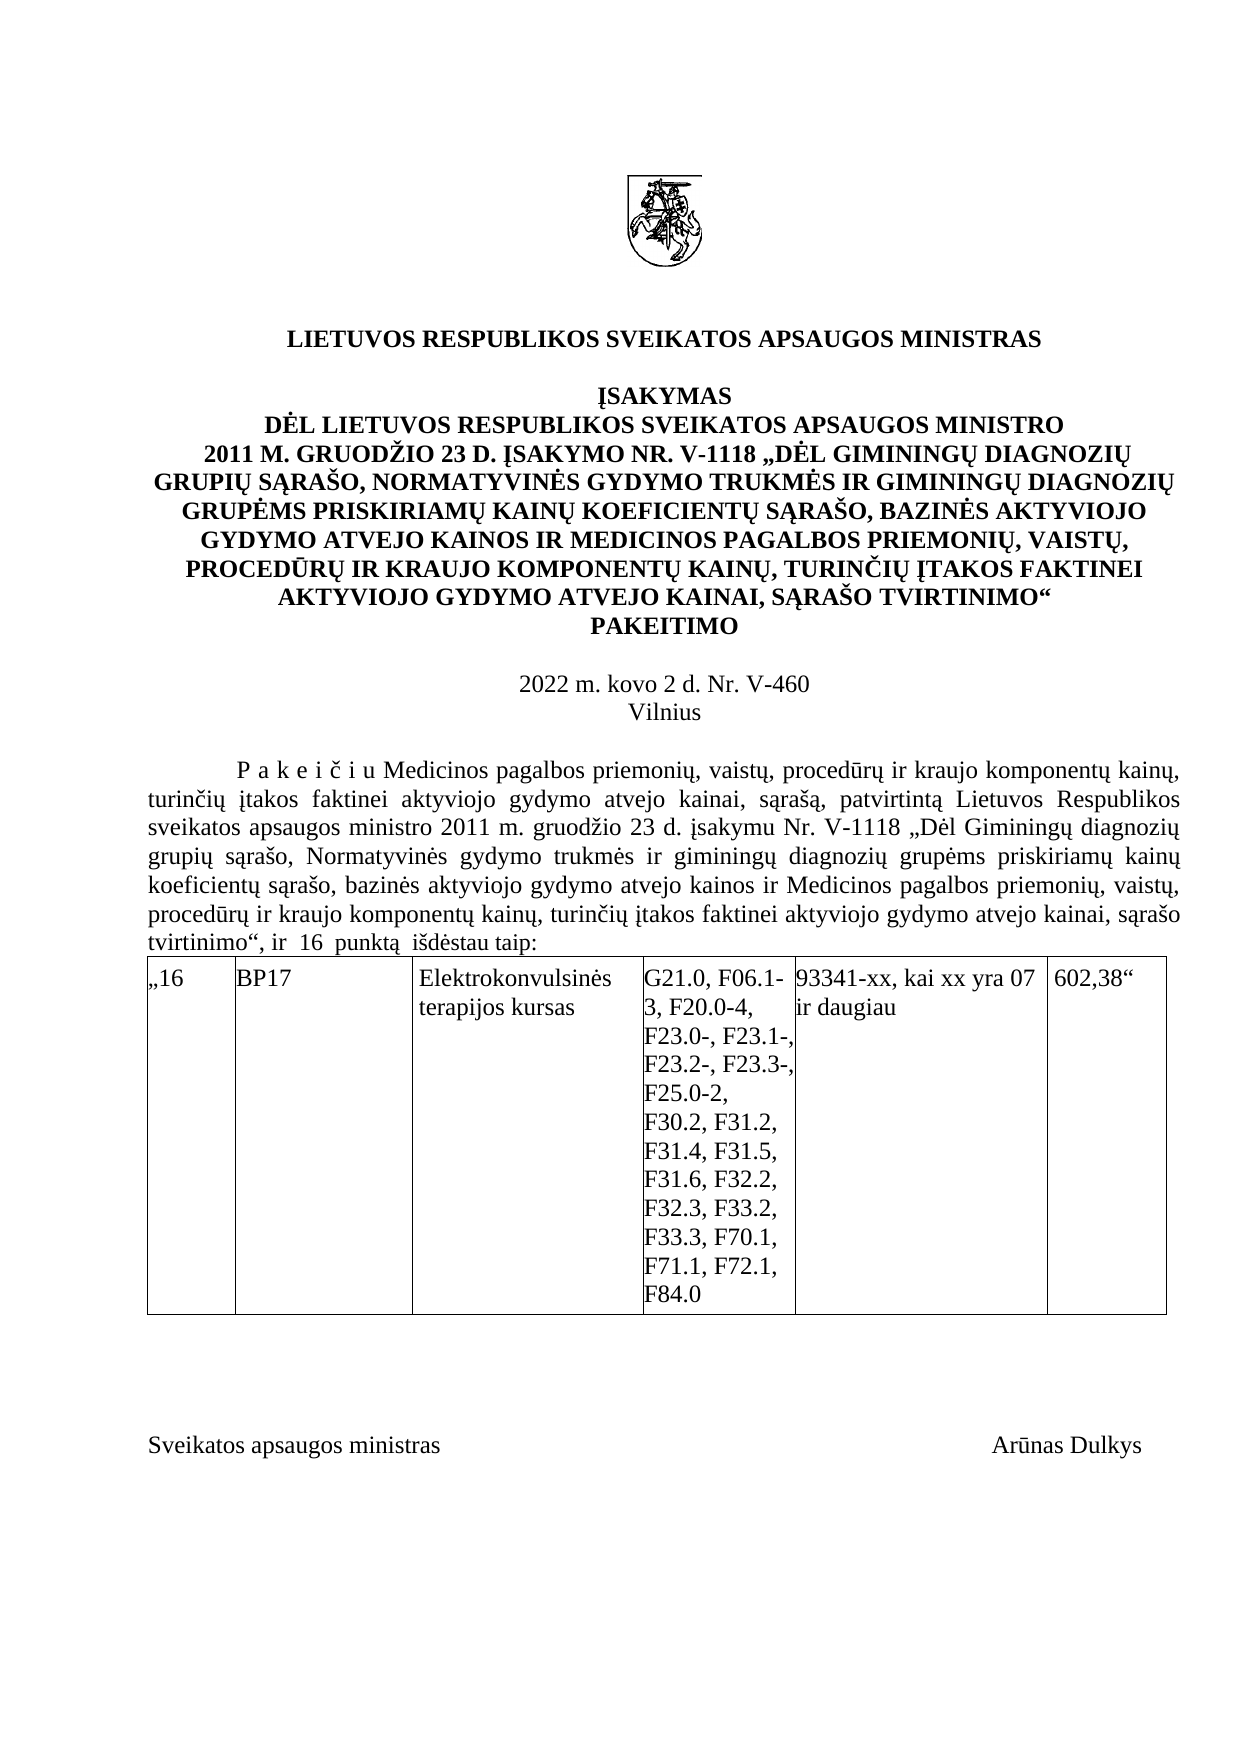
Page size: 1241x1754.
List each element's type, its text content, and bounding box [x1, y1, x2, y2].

text DĖL LIETUVOS RESPUBLIKOS SVEIKATOS APSAUGOS MINISTRO [148, 410, 1181, 439]
text P a k e i č i u Medicinos pagalbos priemonių, vaistų, procedūrų ir kraujo komponentų kainų, turinčių įtakos faktinei aktyviojo gydymo atvejo kainai, sąrašą, patvirtintą Lietuvos Respublikos sveikatos apsaugos ministro 2011 m. gruodžio 23 d. įsakymu Nr. V-1118 „Dėl Giminingų diagnozių grupių sąrašo, Normatyvinės gydymo trukmės ir giminingų diagnozių grupėms priskiriamų kainų koeficientų sąrašo, bazinės aktyviojo gydymo atvejo kainos ir Medicinos pagalbos priemonių, vaistų, procedūrų ir kraujo komponentų kainų, turinčių įtakos faktinei aktyviojo gydymo atvejo kainai, sąrašo tvirtinimo“, ir 16 punktą išdėstau taip: [148, 755, 1181, 956]
table_header G21.0, F06.1-3, F20.0-4, F23.0-, F23.1-, F23.2-, F23.3-, F25.0-2, F30.2, F31.2, F31.4, F31.5, F31.6, F32.2, F32.3, F33.2, F33.3, F70.1, F71.1, F72.1, F84.0 [644, 957, 795, 1314]
table_header 602,38“ [1048, 957, 1166, 1314]
text 2022 m. kovo 2 d. Nr. V-460 [148, 669, 1181, 697]
text ĮSAKYMAS [148, 381, 1181, 410]
text LIETUVOS RESPUBLIKOS SVEIKATOS APSAUGOS MINISTRAS [148, 324, 1181, 352]
text 2011 M. GRUODŽIO 23 D. ĮSAKYMO NR. V-1118 „DĖL GIMININGŲ DIAGNOZIŲ GRUPIŲ SĄRAŠO, NORMATYVINĖS GYDYMO TRUKMĖS IR GIMININGŲ DIAGNOZIŲ GRUPĖMS PRISKIRIAMŲ KAINŲ KOEFICIENTŲ SĄRAŠO, BAZINĖS AKTYVIOJO GYDYMO ATVEJO KAINOS IR MEDICINOS PAGALBOS PRIEMONIŲ, VAISTŲ, PROCEDŪRŲ IR KRAUJO KOMPONENTŲ KAINŲ, TURINČIŲ ĮTAKOS FAKTINEI AKTYVIOJO GYDYMO ATVEJO KAINAI, SĄRAŠO TVIRTINIMO“ [148, 439, 1181, 611]
text PAKEITIMO [148, 611, 1181, 640]
table_header Elektrokonvulsinės terapijos kursas [413, 957, 643, 1314]
table_header „16 [148, 957, 235, 1314]
table_header BP17 [236, 957, 412, 1314]
text Sveikatos apsaugos ministras Arūnas Dulkys [148, 1430, 1181, 1459]
table_header 93341-xx, kai xx yra 07 ir daugiau [796, 957, 1047, 1314]
text Vilnius [148, 697, 1181, 726]
